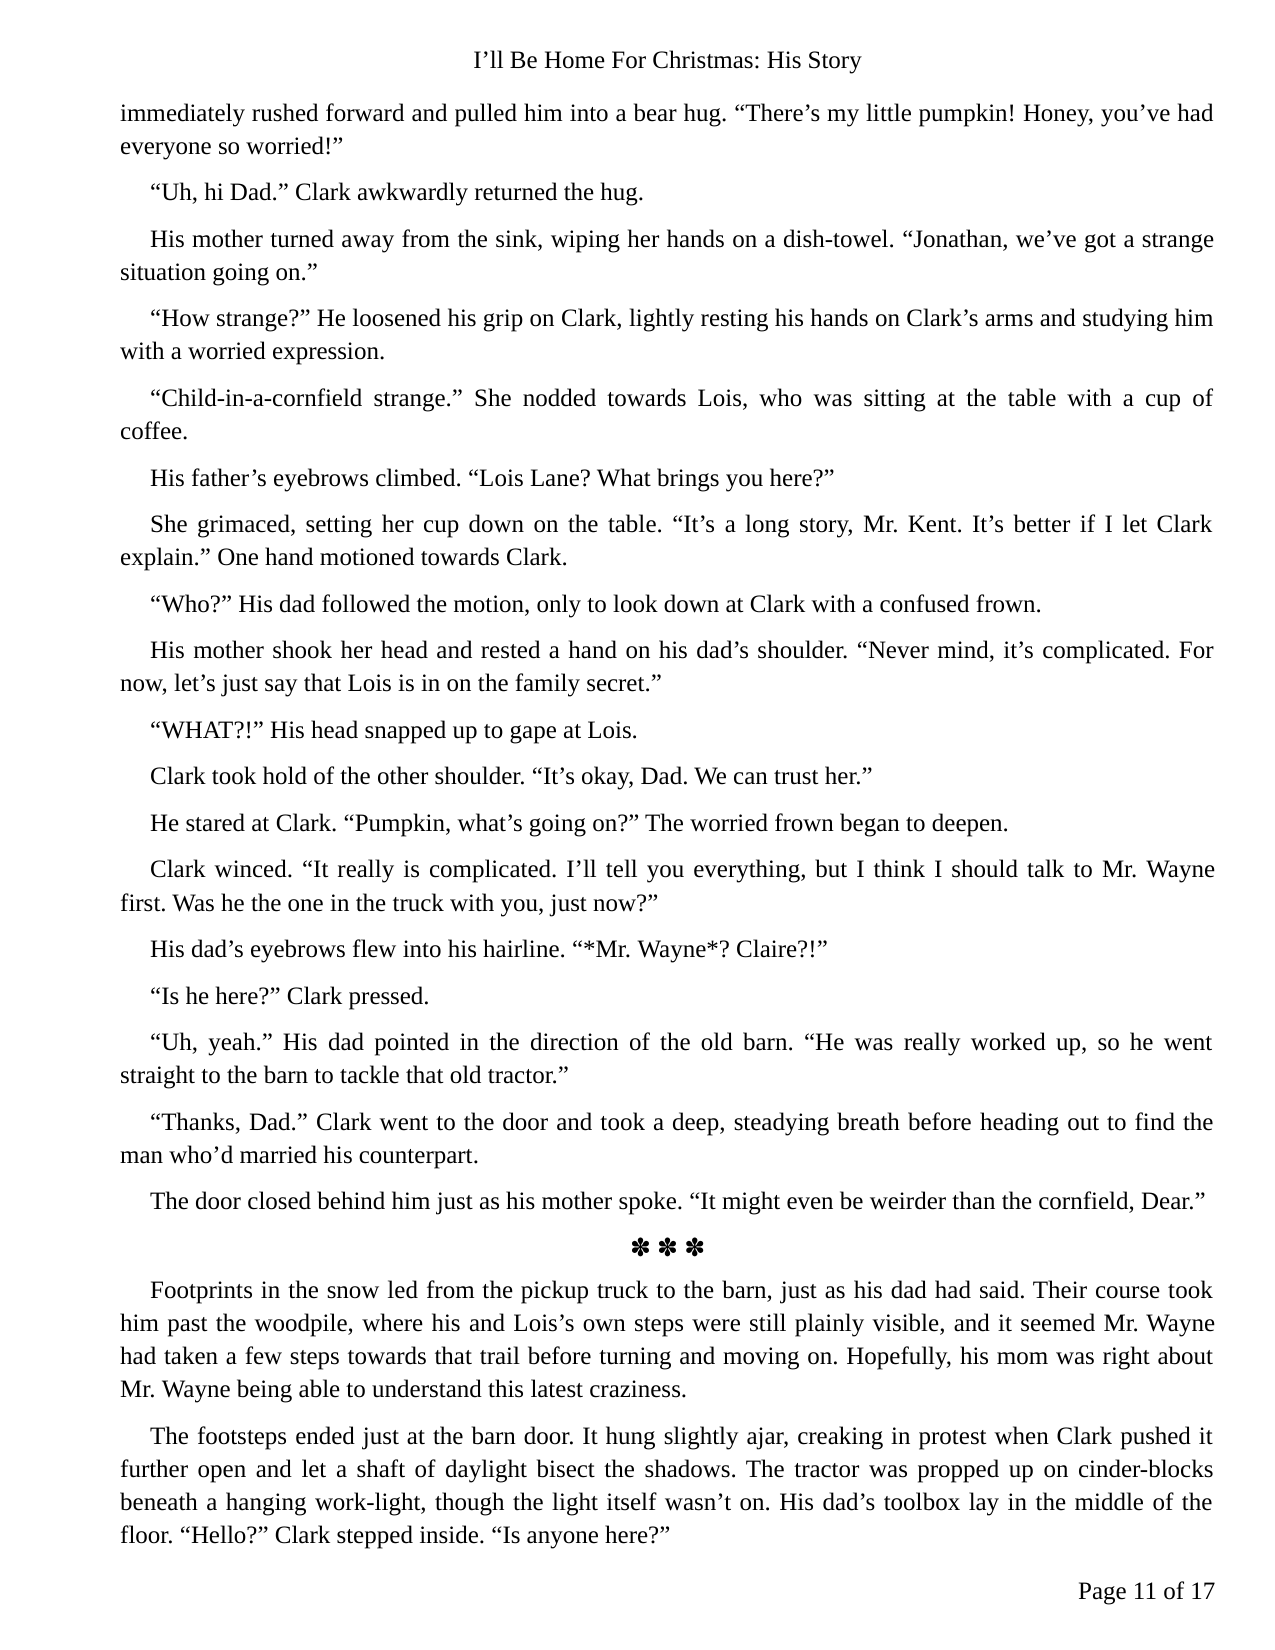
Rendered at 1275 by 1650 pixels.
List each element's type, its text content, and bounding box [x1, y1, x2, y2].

text “Thanks, Dad.” Clark went to the door and took a deep, steadying breath before heading out to find the man who’d married his counterpart. [120, 1107, 1215, 1169]
text The door closed behind him just as his mother spoke. “It might even be weirder than the cornfield, Dear.” [120, 1186, 1215, 1215]
text Footprints in the snow led from the pickup truck to the barn, just as his dad had said. Their course took him past the woodpile, where his and Lois’s own steps were still plainly visible, and it seemed Mr. Wayne had taken a few steps towards that trail before turning and moving on. Hopefully, his mom was right about Mr. Wayne being able to understand this latest craziness. [120, 1275, 1215, 1403]
text She grimaced, setting her cup down on the table. “It’s a long story, Mr. Kent. It’s better if I let Clark explain.” One hand motioned towards Clark. [120, 509, 1215, 571]
text Clark winced. “It really is complicated. I’ll tell you everything, but I think I should talk to Mr. Wayne first. Was he the one in the truck with you, just now?” [120, 854, 1215, 916]
text His mother shook her head and rested a hand on his dad’s shoulder. “Never mind, it’s complicated. For now, let’s just say that Lois is in on the family secret.” [120, 635, 1215, 697]
text “How strange?” He loosened his grip on Clark, lightly resting his hands on Clark’s arms and studying him with a worried expression. [120, 303, 1215, 365]
text His father’s eyebrows climbed. “Lois Lane? What brings you here?” [120, 463, 1215, 491]
text “WHAT?!” His head snapped up to gape at Lois. [120, 715, 1215, 744]
text “Uh, hi Dad.” Clark awkwardly returned the hug. [120, 177, 1215, 206]
text “Child-in-a-cornfield strange.” She nodded towards Lois, who was sitting at the table with a cup of coffee. [120, 383, 1215, 445]
text “Uh, yeah.” His dad pointed in the direction of the old barn. “He was really worked up, so he went straight to the barn to tackle that old tractor.” [120, 1027, 1215, 1089]
text His mother turned away from the sink, wiping her hands on a dish-towel. “Jonathan, we’ve got a strange situation going on.” [120, 224, 1215, 286]
text ✽ ✽ ✽ [120, 1233, 1215, 1262]
text Clark took hold of the other shoulder. “It’s okay, Dad. We can trust her.” [120, 761, 1215, 790]
text “Who?” His dad followed the motion, only to look down at Clark with a confused frown. [120, 589, 1215, 617]
text His dad’s eyebrows flew into his hairline. “*Mr. Wayne*? Claire?!” [120, 934, 1215, 963]
text “Is he here?” Clark pressed. [120, 981, 1215, 1009]
text He stared at Clark. “Pumpkin, what’s going on?” The worried frown began to deepen. [120, 808, 1215, 837]
text The footsteps ended just at the barn door. It hung slightly ajar, creaking in protest when Clark pushed it further open and let a shaft of daylight bisect the shadows. The tractor was propped up on cinder-blocks beneath a hanging work-light, though the light itself wasn’t on. His dad’s toolbox lay in the middle of the floor. “Hello?” Clark stepped inside. “Is anyone here?” [120, 1421, 1215, 1549]
text immediately rushed forward and pulled him into a bear hug. “There’s my little pumpkin! Honey, you’ve had everyone so worried!” [120, 98, 1215, 159]
